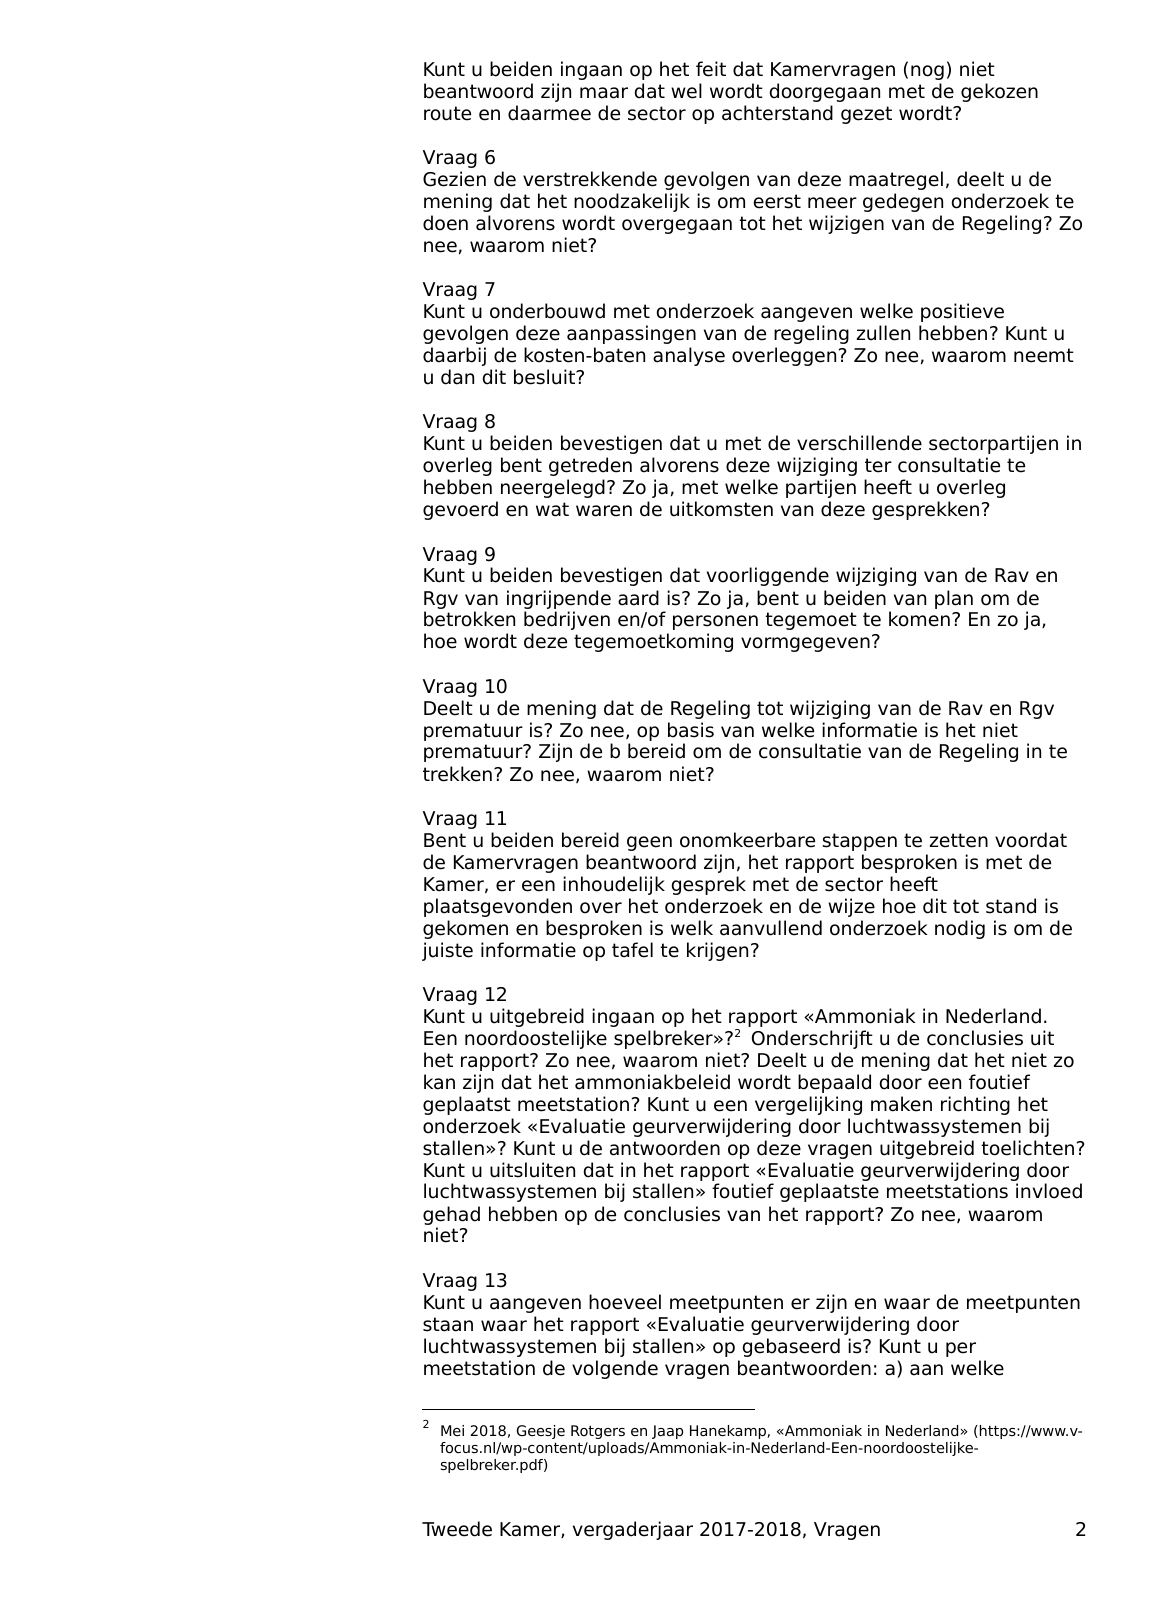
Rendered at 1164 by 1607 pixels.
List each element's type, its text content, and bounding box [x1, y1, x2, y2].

text Vraag 12 [422, 984, 1087, 1006]
text Deelt u de mening dat de Regeling tot wijziging van de Rav en Rgv prematuur is? Zo nee, op basis van welke informatie is het niet prematuur? Zijn de b bereid om de consultatie van de Regeling in te trekken? Zo nee, waarom niet? [422, 697, 1087, 785]
text Vraag 9 [422, 543, 1087, 565]
text Kunt u beiden bevestigen dat u met de verschillende sectorpartijen in overleg bent getreden alvorens deze wijziging ter consultatie te hebben neergelegd? Zo ja, met welke partijen heeft u overleg gevoerd en wat waren de uitkomsten van deze gesprekken? [422, 433, 1087, 521]
text Mei 2018, Geesje Rotgers en Jaap Hanekamp, «Ammoniak in Nederland» (https://www.v-focus.nl/wp-content/uploads/Ammoniak-in-Nederland-Een-noordoostelijke-spelbreker.pdf) [422, 1418, 1087, 1474]
text Kunt u beiden bevestigen dat voorliggende wijziging van de Rav en Rgv van ingrijpende aard is? Zo ja, bent u beiden van plan om de betrokken bedrijven en/of personen tegemoet te komen? En zo ja, hoe wordt deze tegemoetkoming vormgegeven? [422, 565, 1087, 653]
text Kunt u aangeven hoeveel meetpunten er zijn en waar de meetpunten staan waar het rapport «Evaluatie geurverwijdering door luchtwassystemen bij stallen» op gebaseerd is? Kunt u per meetstation de volgende vragen beantwoorden: a) aan welke [422, 1292, 1087, 1379]
text Vraag 10 [422, 676, 1087, 697]
text Vraag 7 [422, 279, 1087, 301]
text Kunt u beiden ingaan op het feit dat Kamervragen (nog) niet beantwoord zijn maar dat wel wordt doorgegaan met de gekozen route en daarmee de sector op achterstand gezet wordt? [422, 59, 1087, 125]
text Kunt u uitgebreid ingaan op het rapport «Ammoniak in Nederland. Een noordoostelijke spelbreker»? Onderschrijft u de conclusies uit het rapport? Zo nee, waarom niet? Deelt u de mening dat het niet zo kan zijn dat het ammoniakbeleid wordt bepaald door een foutief geplaatst meetstation? Kunt u een vergelijking maken richting het onderzoek «Evaluatie geurverwijdering door luchtwassystemen bij stallen»? Kunt u de antwoorden op deze vragen uitgebreid toelichten? Kunt u uitsluiten dat in het rapport «Evaluatie geurverwijdering door luchtwassystemen bij stallen» foutief geplaatste meetstations invloed gehad hebben op de conclusies van het rapport? Zo nee, waarom niet? [422, 1006, 1087, 1247]
text Vraag 6 [422, 147, 1087, 169]
text Kunt u onderbouwd met onderzoek aangeven welke positieve gevolgen deze aanpassingen van de regeling zullen hebben? Kunt u daarbij de kosten-baten analyse overleggen? Zo nee, waarom neemt u dan dit besluit? [422, 301, 1087, 389]
text Vraag 8 [422, 411, 1087, 433]
text Bent u beiden bereid geen onomkeerbare stappen te zetten voordat de Kamervragen beantwoord zijn, het rapport besproken is met de Kamer, er een inhoudelijk gesprek met de sector heeft plaatsgevonden over het onderzoek en de wijze hoe dit tot stand is gekomen en besproken is welk aanvullend onderzoek nodig is om de juiste informatie op tafel te krijgen? [422, 829, 1087, 961]
text Vraag 11 [422, 808, 1087, 829]
text Vraag 13 [422, 1269, 1087, 1292]
text Gezien de verstrekkende gevolgen van deze maatregel, deelt u de mening dat het noodzakelijk is om eerst meer gedegen onderzoek te doen alvorens wordt overgegaan tot het wijzigen van de Regeling? Zo nee, waarom niet? [422, 169, 1087, 257]
